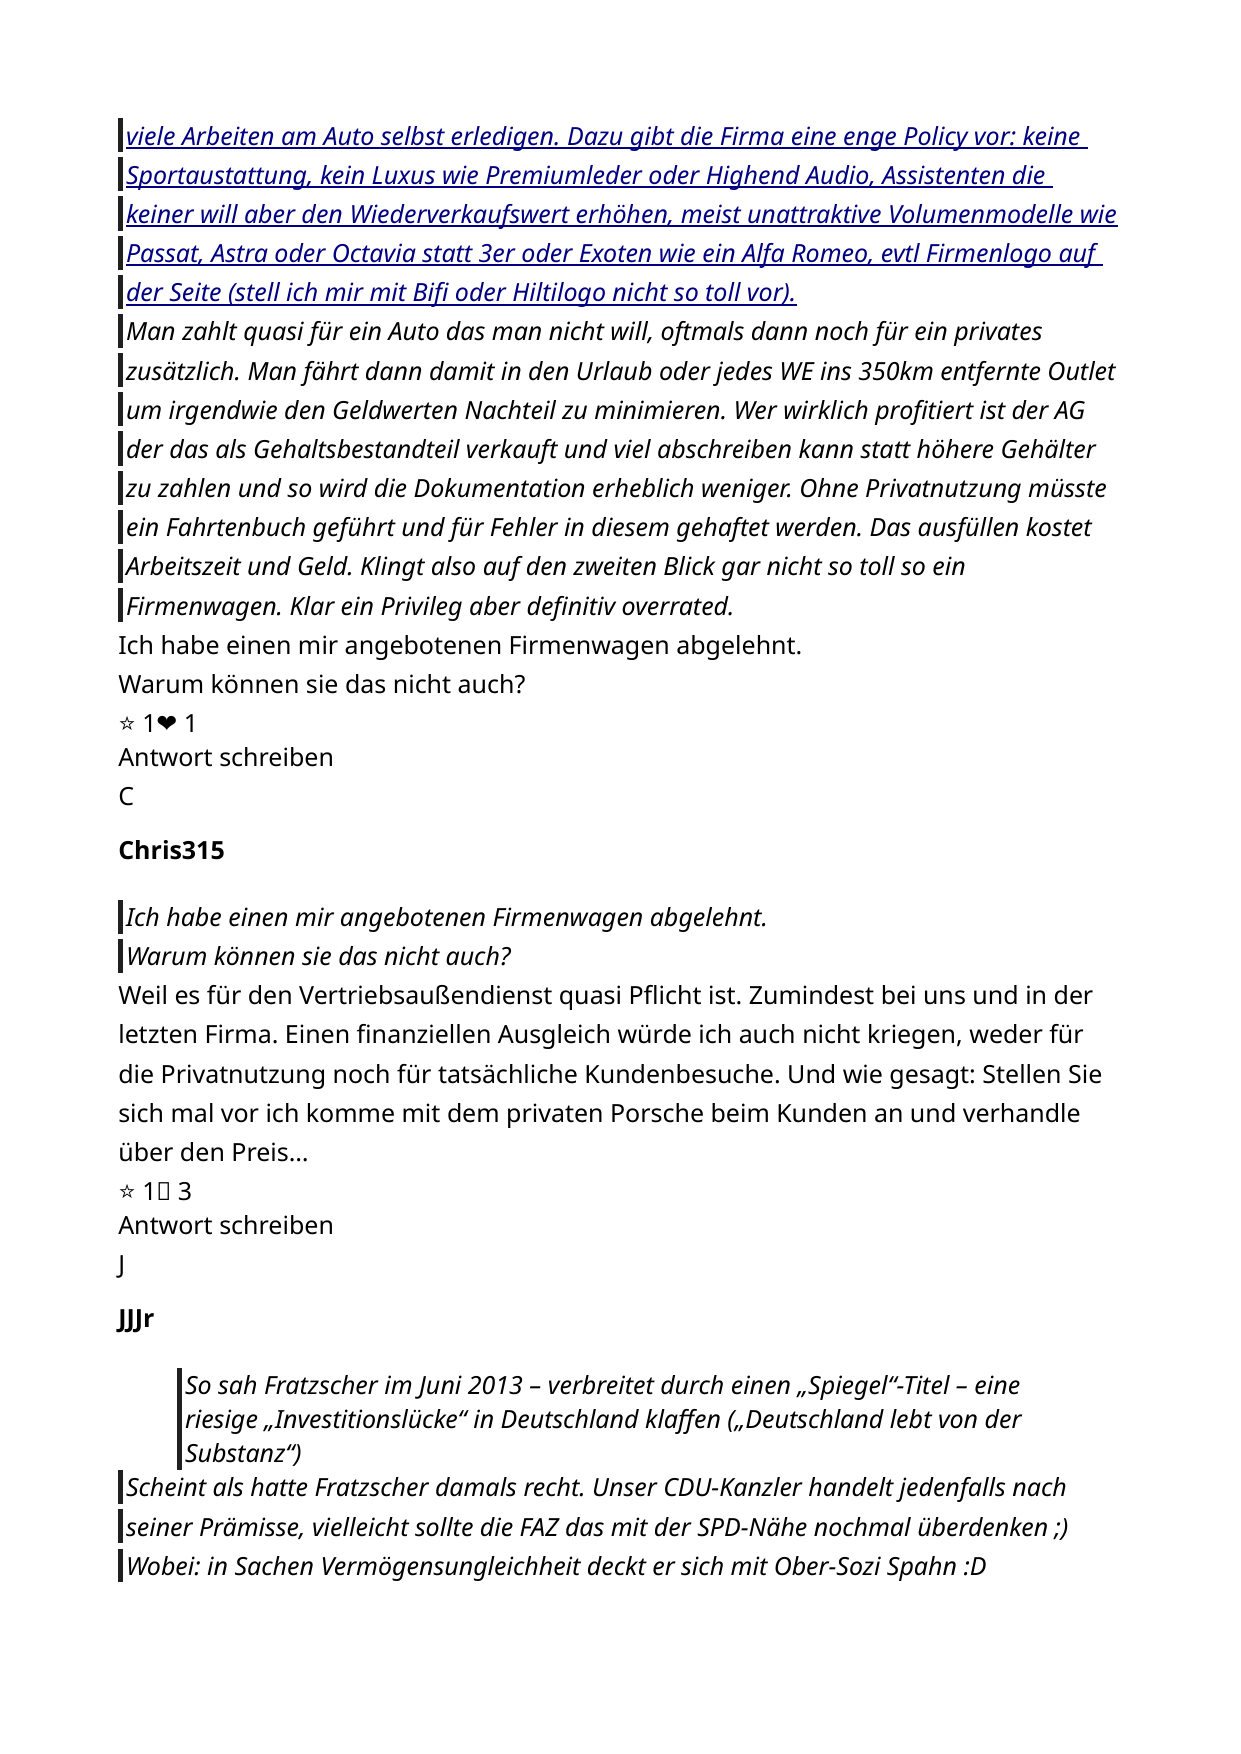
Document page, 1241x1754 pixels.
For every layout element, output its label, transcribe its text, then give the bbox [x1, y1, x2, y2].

text Ich habe einen mir angebotenen Firmenwagen abgelehnt. [123, 900, 1122, 934]
text J [118, 1247, 1122, 1281]
text Antwort schreiben [118, 1208, 1122, 1242]
text C [118, 779, 1122, 813]
text Weil es für den Vertriebsaußendienst quasi Pflicht ist. Zumindest bei uns und in der letzten Firma. Einen finanziellen Ausgleich würde ich auch nicht kriegen, weder für die Privatnutzung noch für tatsächliche Kundenbesuche. Und wie gesagt: Stellen Sie sich mal vor ich komme mit dem privaten Porsche beim Kunden an und verhandle über den Preis… [118, 978, 1122, 1169]
text Ich habe einen mir angebotenen Firmenwagen abgelehnt. [118, 627, 1122, 661]
subtitle JJJr [118, 1301, 1122, 1335]
text Wobei: in Sachen Vermögensungleichheit deckt er sich mit Ober-Sozi Spahn :D [118, 1548, 1122, 1582]
text Man zahlt quasi für ein Auto das man nicht will, oftmals dann noch für ein privates zusätzlich. Man fährt dann damit in den Urlaub oder jedes WE ins 350km entfernte Outlet um irgendwie den Geldwerten Nachteil zu minimieren. Wer wirklich profitiert ist der AG der das als Gehaltsbestandteil verkauft und viel abschreiben kann statt höhere Gehälter zu zahlen und so wird die Dokumentation erheblich weniger. Ohne Privatnutzung müsste ein Fahrtenbuch geführt und für Fehler in diesem gehaftet werden. Das ausfüllen kostet Arbeitszeit und Geld. Klingt also auf den zweiten Blick gar nicht so toll so ein Firmenwagen. Klar ein Privileg aber definitiv overrated. [118, 314, 1122, 622]
text Scheint als hatte Fratzscher damals recht. Unser CDU-Kanzler handelt jedenfalls nach seiner Prämisse, vielleicht sollte die FAZ das mit der SPD-Nähe nochmal überdenken ;) [118, 1470, 1122, 1543]
text viele Arbeiten am Auto selbst erledigen. Dazu gibt die Firma eine enge Policy vor: keine Sportaustattung, kein Luxus wie Premiumleder oder Highend Audio, Assistenten die keiner will aber den Wiederverkaufswert erhöhen, meist unattraktive Volumenmodelle wie Passat, Astra oder Octavia statt 3er oder Exoten wie ein Alfa Romeo, evtl Firmenlogo auf der Seite (stell ich mir mit Bifi oder Hiltilogo nicht so toll vor). [118, 118, 1122, 309]
subtitle Chris315 [118, 833, 1122, 867]
text So sah Fratzscher im Juni 2013 – verbreitet durch einen „Spiegel“-Titel – eine riesige „Investitionslücke“ in Deutschland klaffen („Deutschland lebt von der Substanz“) [182, 1368, 1063, 1470]
text ⭐️ 1🤨 3 [118, 1174, 1122, 1208]
text Warum können sie das nicht auch? [123, 939, 1122, 973]
text ⭐️ 1❤️ 1 [118, 706, 1122, 740]
text Warum können sie das nicht auch? [118, 666, 1122, 701]
text Antwort schreiben [118, 740, 1122, 774]
